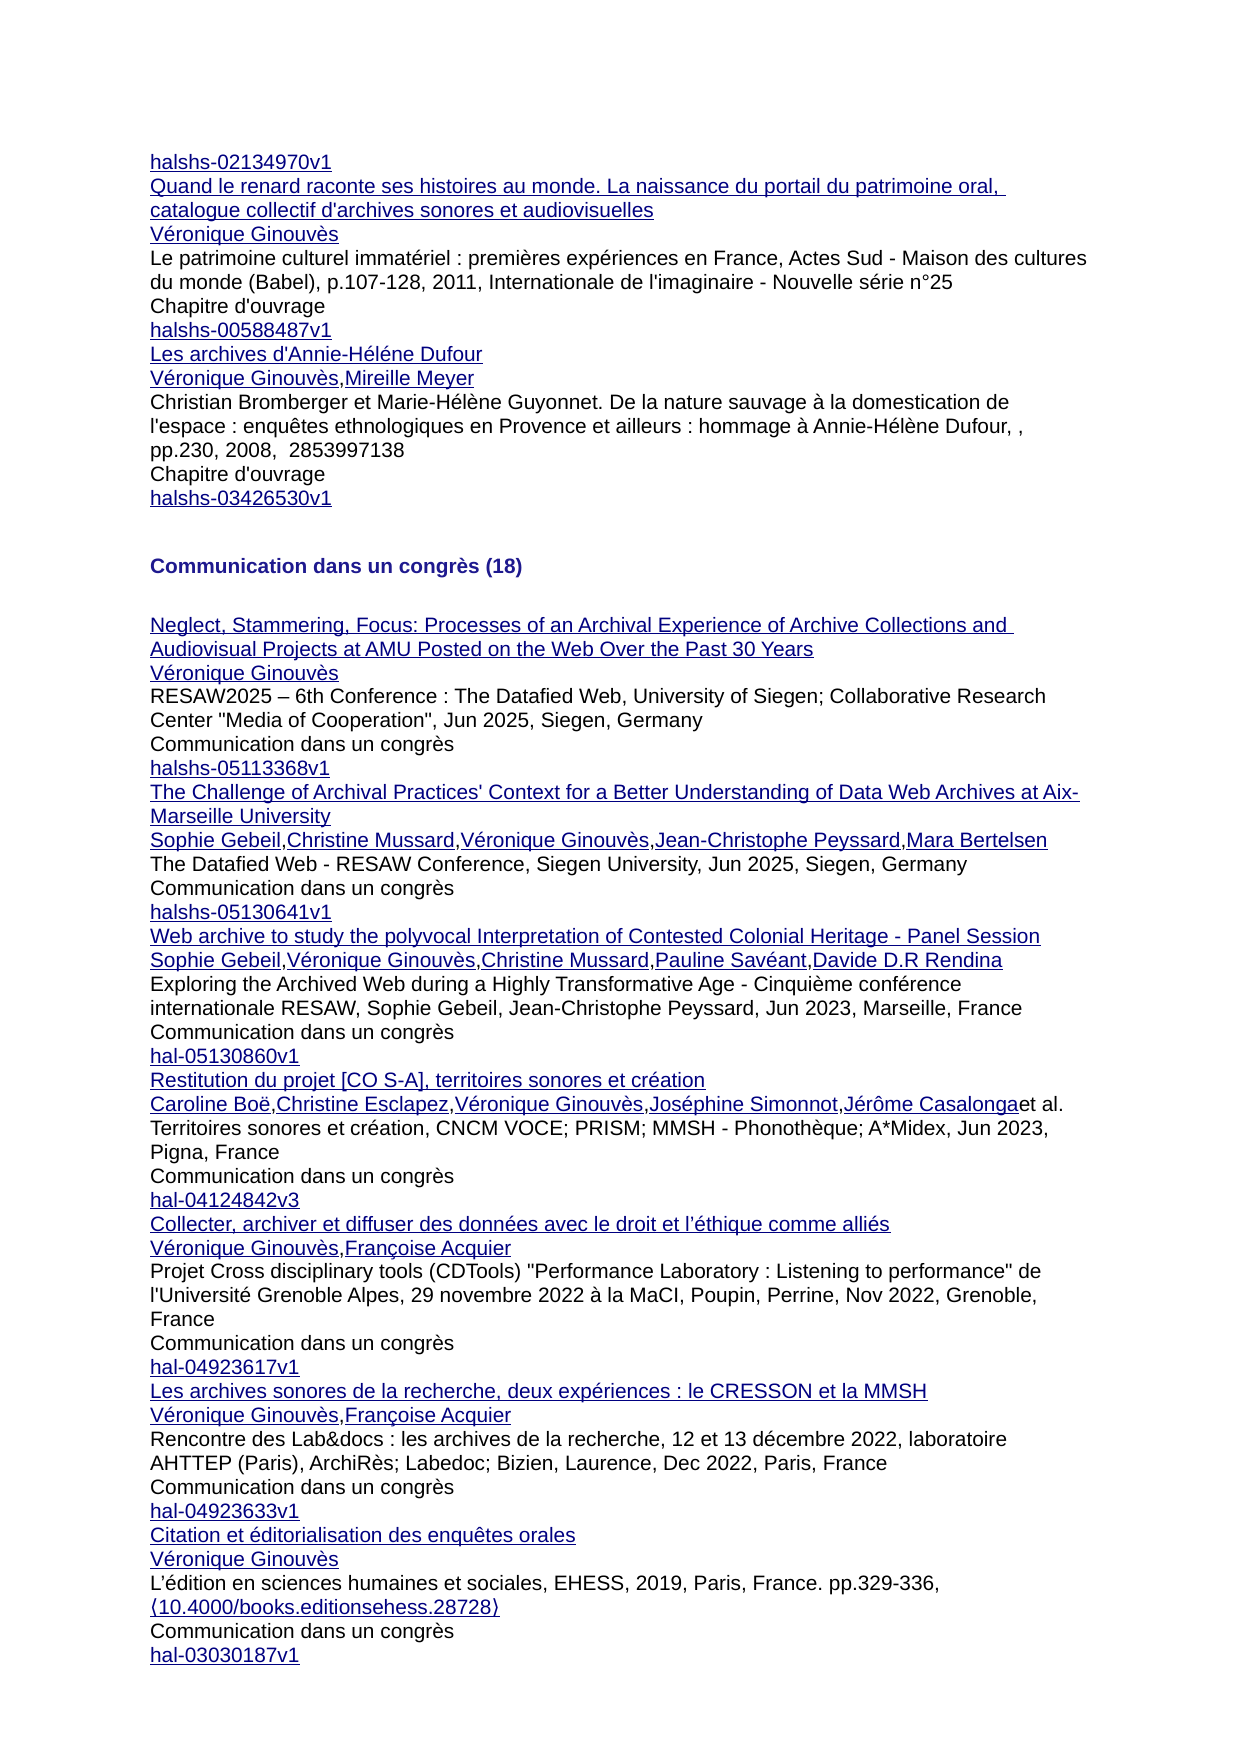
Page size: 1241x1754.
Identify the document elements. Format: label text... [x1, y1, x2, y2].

table_cell Citation et éditorialisation des enquêtes orales Véronique Ginouvès L’édition en sciences humaines et sociales, EHESS, 2019, Paris, France. pp.329-336, ⟨10.4000/books.editionsehess.28728⟩ Communication dans un congrès hal-03030187v1 [150, 1523, 1090, 1667]
subtitle Communication dans un congrès (18) [150, 554, 1090, 578]
table_cell Restitution du projet [CO S-A], territoires sonores et création Caroline Boë,Christine Esclapez,Véronique Ginouvès,Joséphine Simonnot,Jérôme Casalongaet al. Territoires sonores et création, CNCM VOCE; PRISM; MMSH - Phonothèque; A*Midex, Jun 2023, Pigna, France Communication dans un congrès hal-04124842v3 [150, 1068, 1090, 1211]
table_cell Web archive to study the polyvocal Interpretation of Contested Colonial Heritage - Panel Session Sophie Gebeil,Véronique Ginouvès,Christine Mussard,Pauline Savéant,Davide D.R Rendina Exploring the Archived Web during a Highly Transformative Age - Cinquième conférence internationale RESAW, Sophie Gebeil, Jean-Christophe Peyssard, Jun 2023, Marseille, France Communication dans un congrès hal-05130860v1 [150, 924, 1090, 1068]
table_cell Collecter, archiver et diffuser des données avec le droit et l’éthique comme alliés Véronique Ginouvès,Françoise Acquier Projet Cross disciplinary tools (CDTools) "Performance Laboratory : Listening to performance" de l'Université Grenoble Alpes, 29 novembre 2022 à la MaCI, Poupin, Perrine, Nov 2022, Grenoble, France Communication dans un congrès hal-04923617v1 [150, 1211, 1090, 1379]
table_cell Les archives d'Annie-Héléne Dufour Véronique Ginouvès,Mireille Meyer ‎Christian Bromberger et Marie-Hélène Guyonnet. De la nature sauvage à la domestication de l'espace : enquêtes ethnologiques en Provence et ailleurs : hommage à Annie-Hélène Dufour, , pp.230, 2008, ‎ 2853997138 Chapitre d'ouvrage halshs-03426530v1 [150, 342, 1090, 509]
table_header Neglect, Stammering, Focus: Processes of an Archival Experience of Archive Collections and Audiovisual Projects at AMU Posted on the Web Over the Past 30 Years Véronique Ginouvès RESAW2025 – 6th Conference : The Datafied Web, University of Siegen; Collaborative Research Center "Media of Cooperation", Jun 2025, Siegen, Germany Communication dans un congrès halshs-05113368v1 [150, 613, 1090, 780]
table_cell Quand le renard raconte ses histoires au monde. La naissance du portail du patrimoine oral, catalogue collectif d'archives sonores et audiovisuelles Véronique Ginouvès Le patrimoine culturel immatériel : premières expériences en France, Actes Sud - Maison des cultures du monde (Babel), p.107-128, 2011, Internationale de l'imaginaire - Nouvelle série n°25 Chapitre d'ouvrage halshs-00588487v1 [150, 174, 1090, 342]
table_cell halshs-02134970v1 [150, 150, 1090, 174]
table_cell Les archives sonores de la recherche, deux expériences : le CRESSON et la MMSH Véronique Ginouvès,Françoise Acquier Rencontre des Lab&docs : les archives de la recherche, 12 et 13 décembre 2022, laboratoire AHTTEP (Paris), ArchiRès; Labedoc; Bizien, Laurence, Dec 2022, Paris, France Communication dans un congrès hal-04923633v1 [150, 1379, 1090, 1523]
table_cell The Challenge of Archival Practices' Context for a Better Understanding of Data Web Archives at Aix-Marseille University Sophie Gebeil,Christine Mussard,Véronique Ginouvès,Jean-Christophe Peyssard,Mara Bertelsen The Datafied Web - RESAW Conference, Siegen University, Jun 2025, Siegen, Germany Communication dans un congrès halshs-05130641v1 [150, 780, 1090, 924]
